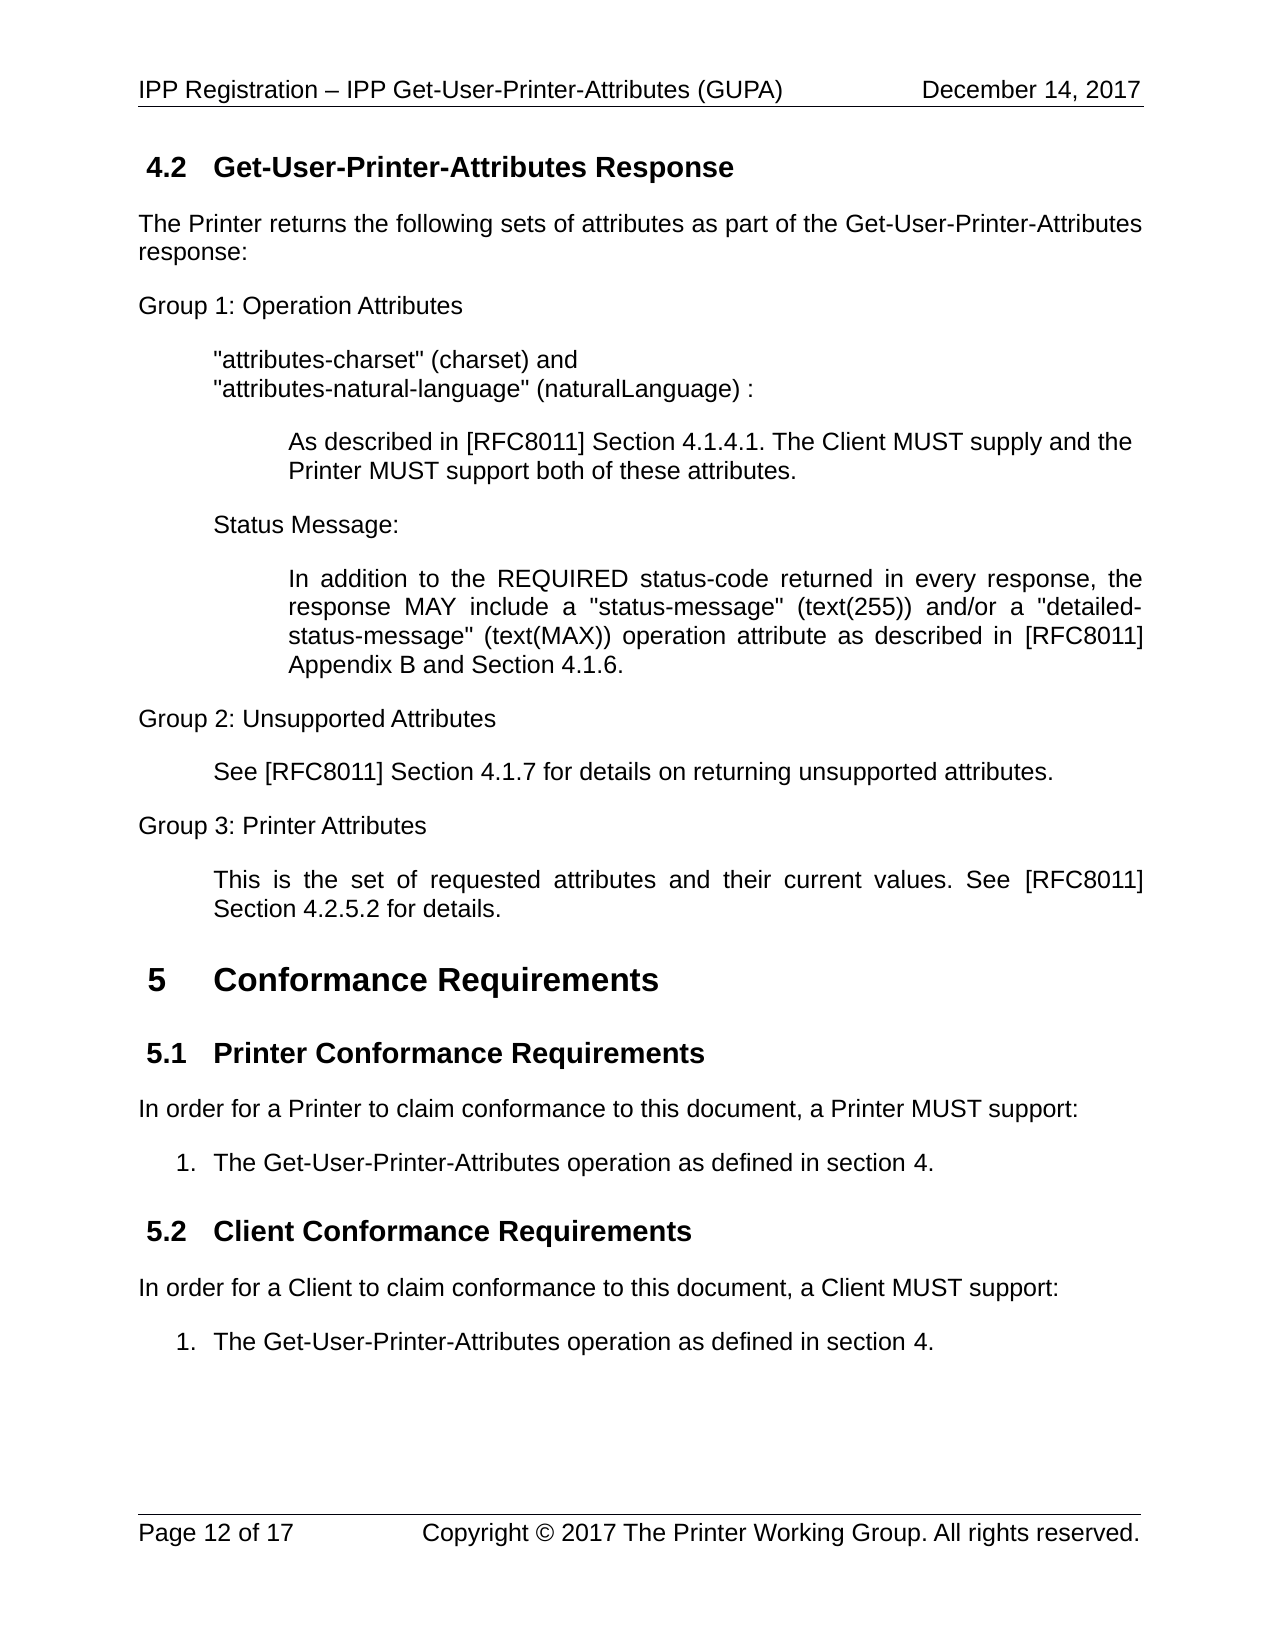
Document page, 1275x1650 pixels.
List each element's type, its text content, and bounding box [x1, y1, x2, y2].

text The Printer returns the following sets of attributes as part of the Get-User-Printer-Attributes response: [138, 208, 1144, 266]
subtitle Conformance Requirements [138, 960, 1144, 998]
text In order for a Client to claim conformance to this document, a Client MUST support: [138, 1273, 1144, 1302]
text This is the set of requested attributes and their current values. See [RFC8011] Section 4.2.5.2 for details. [213, 865, 1144, 922]
text Group 1: Operation Attributes [138, 291, 1144, 320]
text Group 2: Unsupported Attributes [138, 703, 1144, 732]
text "attributes-charset" (charset) and "attributes-natural-language" (naturalLanguage) : [213, 345, 1144, 402]
text As described in [RFC8011] Section 4.1.4.1. The Client MUST supply and the Printer MUST support both of these attributes. [288, 427, 1144, 485]
text In addition to the REQUIRED status-code returned in every response, the response MAY include a "status-message" (text(255)) and/or a "detailed-status-message" (text(MAX)) operation attribute as described in [RFC8011] Appendix B and Section 4.1.6. [288, 563, 1144, 678]
text See [RFC8011] Section 4.1.7 for details on returning unsupported attributes. [213, 757, 1144, 786]
subtitle Printer Conformance Requirements [138, 1036, 1144, 1069]
list The Get-User-Printer-Attributes operation as defined in section 4. [176, 1148, 1144, 1177]
list The Get-User-Printer-Attributes operation as defined in section 4. [176, 1327, 1144, 1355]
subtitle Client Conformance Requirements [138, 1214, 1144, 1248]
text Group 3: Printer Attributes [138, 811, 1144, 840]
text In order for a Printer to claim conformance to this document, a Printer MUST support: [138, 1094, 1144, 1123]
subtitle Get-User-Printer-Attributes Response [138, 150, 1144, 183]
text Status Message: [213, 510, 1144, 538]
